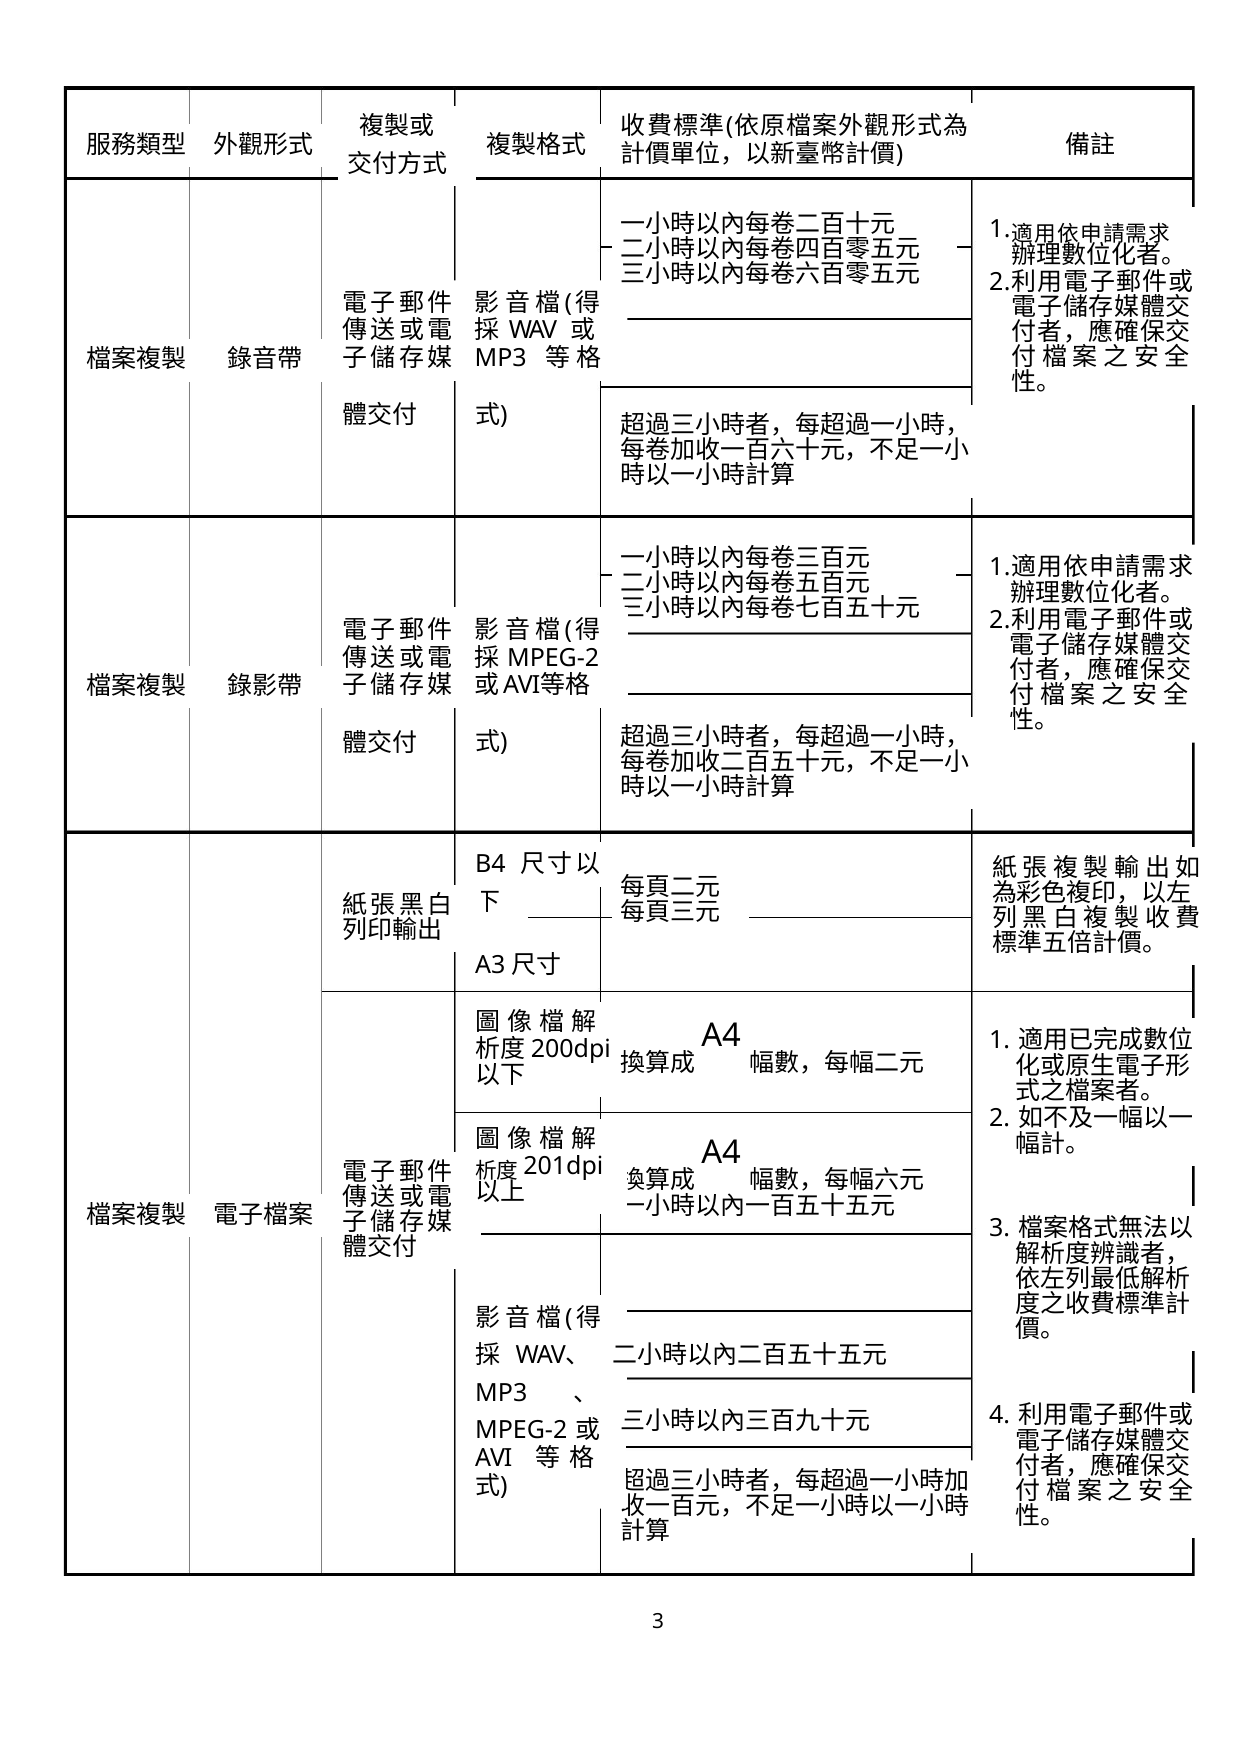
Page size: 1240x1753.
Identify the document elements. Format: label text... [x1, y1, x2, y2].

text 4. 利用電子郵件或 [989, 1402, 1210, 1429]
text 三小時以內三百九十元 [621, 1409, 890, 1434]
text 式) [475, 402, 528, 429]
picture [552, 1377, 564, 1408]
text 每卷加收二百五十元，不足一小 [621, 751, 1005, 776]
text 每頁二元 [621, 875, 740, 900]
text 度之收費標準計 [1016, 1292, 1210, 1317]
text 二小時以內每卷五百元 [621, 571, 948, 596]
text 付者，應確保交 [1011, 321, 1211, 346]
text 複製或 [359, 115, 454, 140]
text 子儲存媒 [342, 1210, 472, 1235]
text 每卷加收一百六十元，不足一小 [621, 439, 1005, 464]
text 超過三小時者，每超過一小時， [621, 726, 1005, 751]
text 付者，應確保交 [1016, 1454, 1210, 1479]
text 計算 [621, 1519, 1005, 1544]
text 電子郵件 [342, 1160, 466, 1185]
text 超過三小時者，每超過一小時加 [627, 1469, 980, 1494]
text 時以一小時計算 [621, 776, 1005, 801]
text 電子郵件 影 音 檔(得 [342, 289, 619, 317]
text 傳送或電 採 WAV 或 [342, 317, 619, 344]
text 交付方式 [347, 152, 467, 177]
text 子儲存媒 或AVI等格 [342, 672, 619, 699]
text 紙 張 複 製 輸 出 如 [992, 856, 1212, 881]
text 以下 [475, 1063, 618, 1088]
text 換算成 A4 幅數，每幅六元 [627, 1167, 940, 1194]
text 、 [573, 1381, 618, 1406]
text 複製格式 [486, 133, 606, 158]
text 一小時以內每卷三百元 [621, 546, 948, 571]
text 式之檔案者。 [1016, 1079, 1210, 1104]
text 價。 [1016, 1317, 1210, 1342]
text 解析度辨識者， [1016, 1242, 1210, 1267]
text 子儲存媒 MP3 等 格 [342, 344, 619, 372]
text 以上 [475, 1180, 618, 1205]
text 每頁三元 [621, 900, 740, 925]
text MP3 [475, 1379, 543, 1407]
text 標準五倍計價。 [992, 931, 1212, 956]
text 2. 如不及一幅以一 [989, 1104, 1210, 1132]
text 析度 200dpi [475, 1035, 618, 1063]
text 傳送或電 採 MPEG-2 [342, 644, 619, 672]
text MPEG-2 或 [475, 1417, 618, 1444]
text 性。 [1011, 371, 1211, 396]
text 一小時以內一百五十五元 [621, 1194, 940, 1219]
text 析度 201dpi [475, 1153, 618, 1180]
text 收費標準(依原檔案外觀形式為 [621, 112, 1004, 140]
text 付 檔 案 之 安 全 [1016, 1479, 1210, 1504]
text 2.利用電子郵件或 [989, 268, 1211, 296]
text 1. 適用已完成數位 [989, 1027, 1210, 1054]
picture [63, 86, 1195, 1576]
text 性。 [1014, 709, 1211, 734]
text 圖 像 檔 解 [475, 1010, 618, 1035]
text 付者，應確保交 [1009, 659, 1211, 684]
text 三小時以內每卷六百零五元 [621, 263, 948, 288]
text 電子儲存媒體交 [1016, 1429, 1210, 1454]
text 3 [652, 1610, 676, 1633]
text 1.適用依申請需求 [989, 215, 1211, 243]
text 體交付 [342, 404, 437, 429]
text 服務類型 外觀形式 [86, 133, 334, 158]
text 體交付 [342, 731, 437, 756]
text 電子儲存媒體交 [1011, 296, 1211, 321]
text 檔案複製 [86, 675, 206, 700]
text B4 尺寸以 [475, 851, 618, 878]
text 三小時以內每卷七百五十元 [621, 596, 948, 621]
text 時以一小時計算 [621, 464, 1005, 489]
text 電子儲存媒體交 [1009, 634, 1211, 659]
text 幅計。 [1016, 1132, 1210, 1157]
text A3 尺寸 [475, 952, 581, 979]
text 採 WAV、 二小時以內二百五十五元 [475, 1341, 941, 1369]
text 影 音 檔(得 [475, 1304, 618, 1332]
text 化或原生電子形 [1016, 1054, 1210, 1079]
text 為彩色複印，以左 [992, 881, 1212, 906]
text 列印輸出 [342, 919, 472, 944]
text 辦理數位化者。 [1011, 581, 1211, 606]
text 二小時以內每卷四百零五元 [621, 238, 948, 263]
text 依左列最低解析 [1016, 1267, 1210, 1292]
text 錄音帶 [227, 348, 322, 373]
text 備註 [1065, 133, 1135, 158]
text 1.適用依申請需求 [989, 553, 1211, 581]
text 付 檔 案 之 安 全 [1011, 346, 1211, 371]
text 列 黑 白 複 製 收 費 [992, 906, 1212, 931]
text 收一百元，不足一小時以一小時 [621, 1494, 980, 1519]
text 圖 像 檔 解 [475, 1128, 618, 1153]
text 檔案複製 [86, 348, 206, 373]
text AVI 等 格 [475, 1444, 618, 1472]
text 電子郵件 影 音 檔(得 [342, 616, 619, 644]
text 檔案複製 電子檔案 [86, 1203, 333, 1228]
text 辦理數位化者。 [1011, 243, 1211, 268]
text 換算成 A4 幅數，每幅二元 [621, 1049, 940, 1077]
text 2.利用電子郵件或 [989, 606, 1211, 634]
text 錄影帶 [227, 675, 322, 700]
text 3. 檔案格式無法以 [989, 1214, 1210, 1242]
text 一小時以內每卷二百十元 [621, 213, 948, 238]
text 紙張黑白 [342, 894, 472, 919]
text 式) [475, 1472, 618, 1500]
text 式) [475, 729, 528, 756]
text 付 檔 案 之 安 全 [1009, 684, 1211, 709]
text 性。 [1016, 1504, 1210, 1529]
text 下 [481, 890, 520, 915]
text 體交付 [342, 1235, 472, 1260]
text 傳送或電 [342, 1185, 466, 1210]
text 超過三小時者，每超過一小時， [621, 414, 1005, 439]
text 計價單位，以新臺幣計價) [621, 140, 1004, 168]
